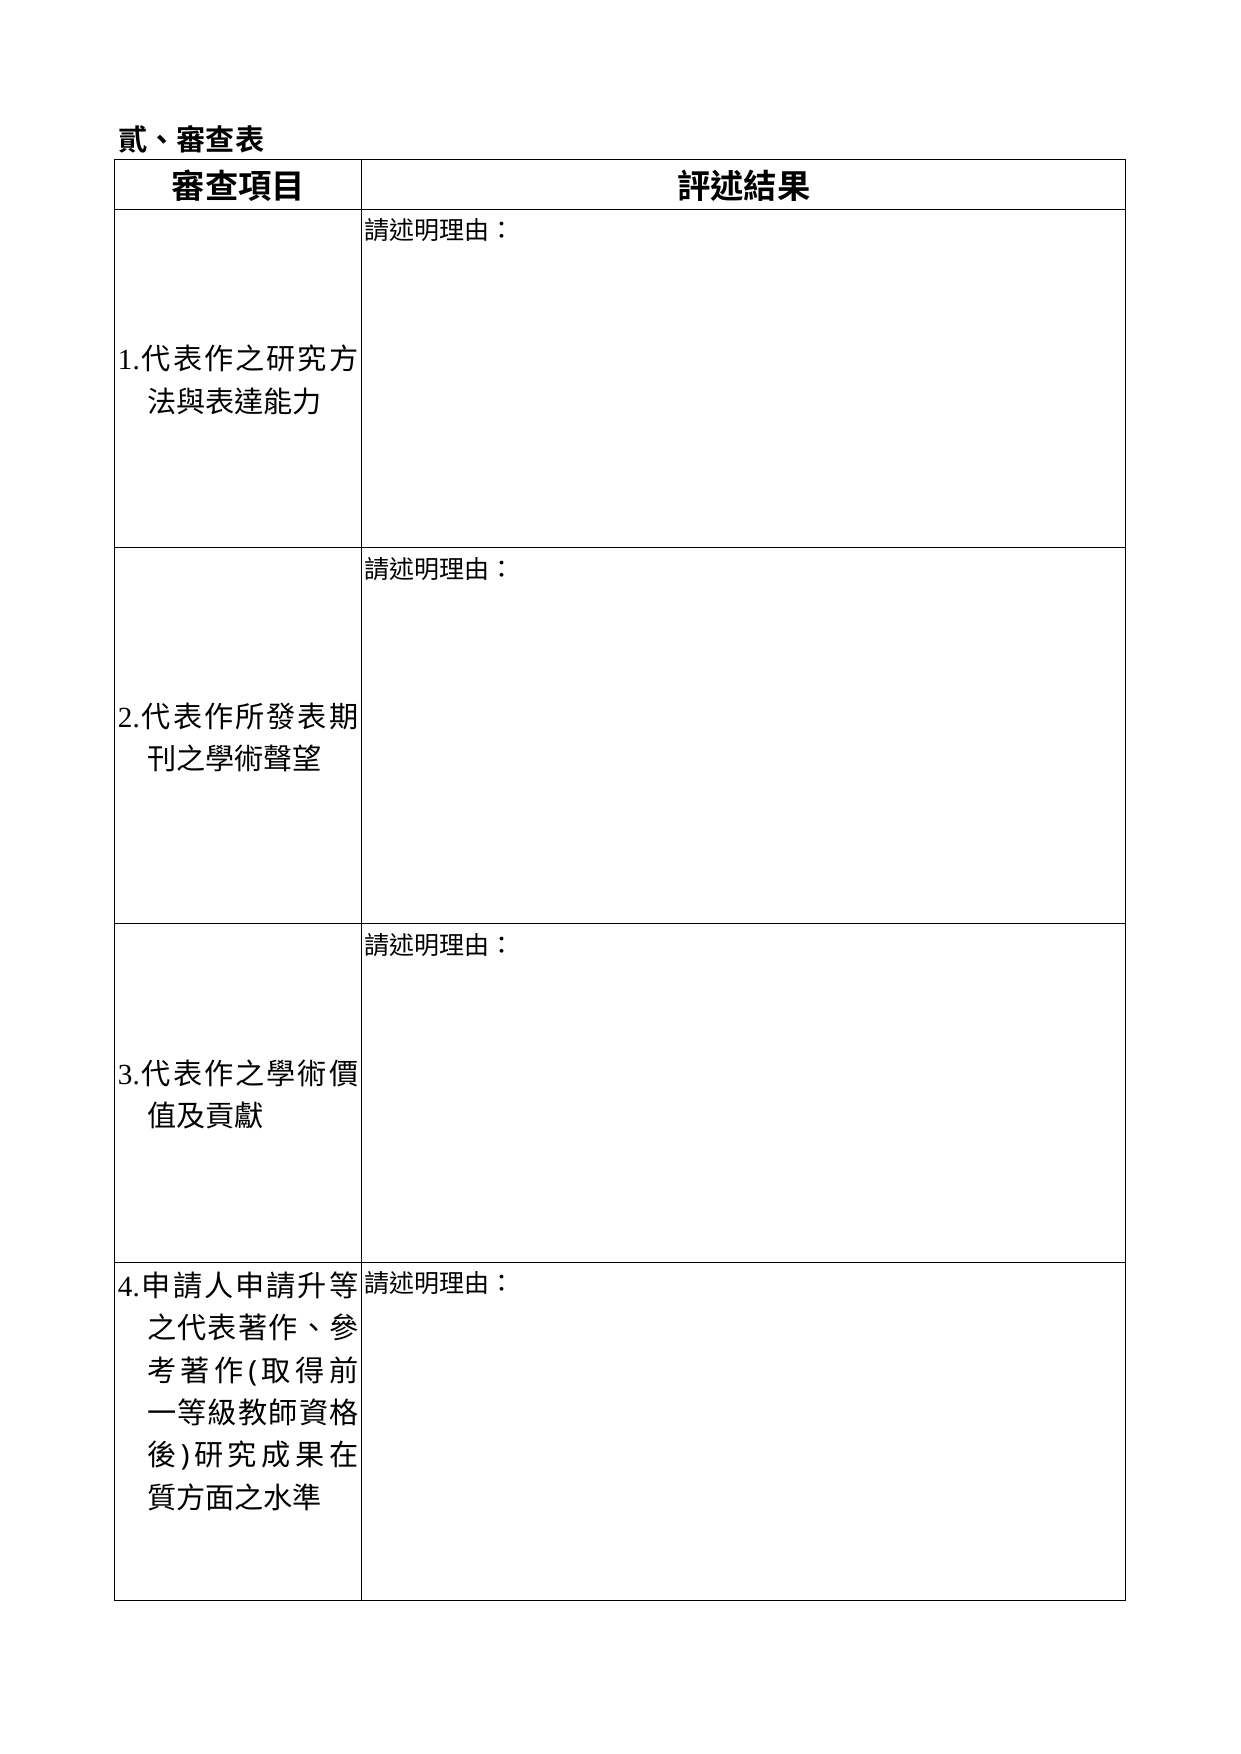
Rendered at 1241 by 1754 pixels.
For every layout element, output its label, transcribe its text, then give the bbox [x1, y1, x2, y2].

text 貳、審查表 [118, 117, 1122, 159]
table_cell 2.代表作所發表期刊之學術聲望 [115, 548, 361, 923]
table_header 審查項目 [115, 160, 361, 208]
table_header 評述結果 [362, 160, 1125, 208]
table_cell 請述明理由： [362, 210, 1125, 547]
table_cell 3.代表作之學術價值及貢獻 [115, 924, 361, 1262]
table_cell 4.申請人申請升等之代表著作、參考著作(取得前一等級教師資格後)研究成果在質方面之水準 [115, 1263, 361, 1600]
table_cell 1.代表作之研究方法與表達能力 [115, 210, 361, 547]
table_cell 請述明理由： [362, 548, 1125, 923]
table_cell 請述明理由： [362, 1263, 1125, 1600]
table_cell 請述明理由： [362, 924, 1125, 1262]
